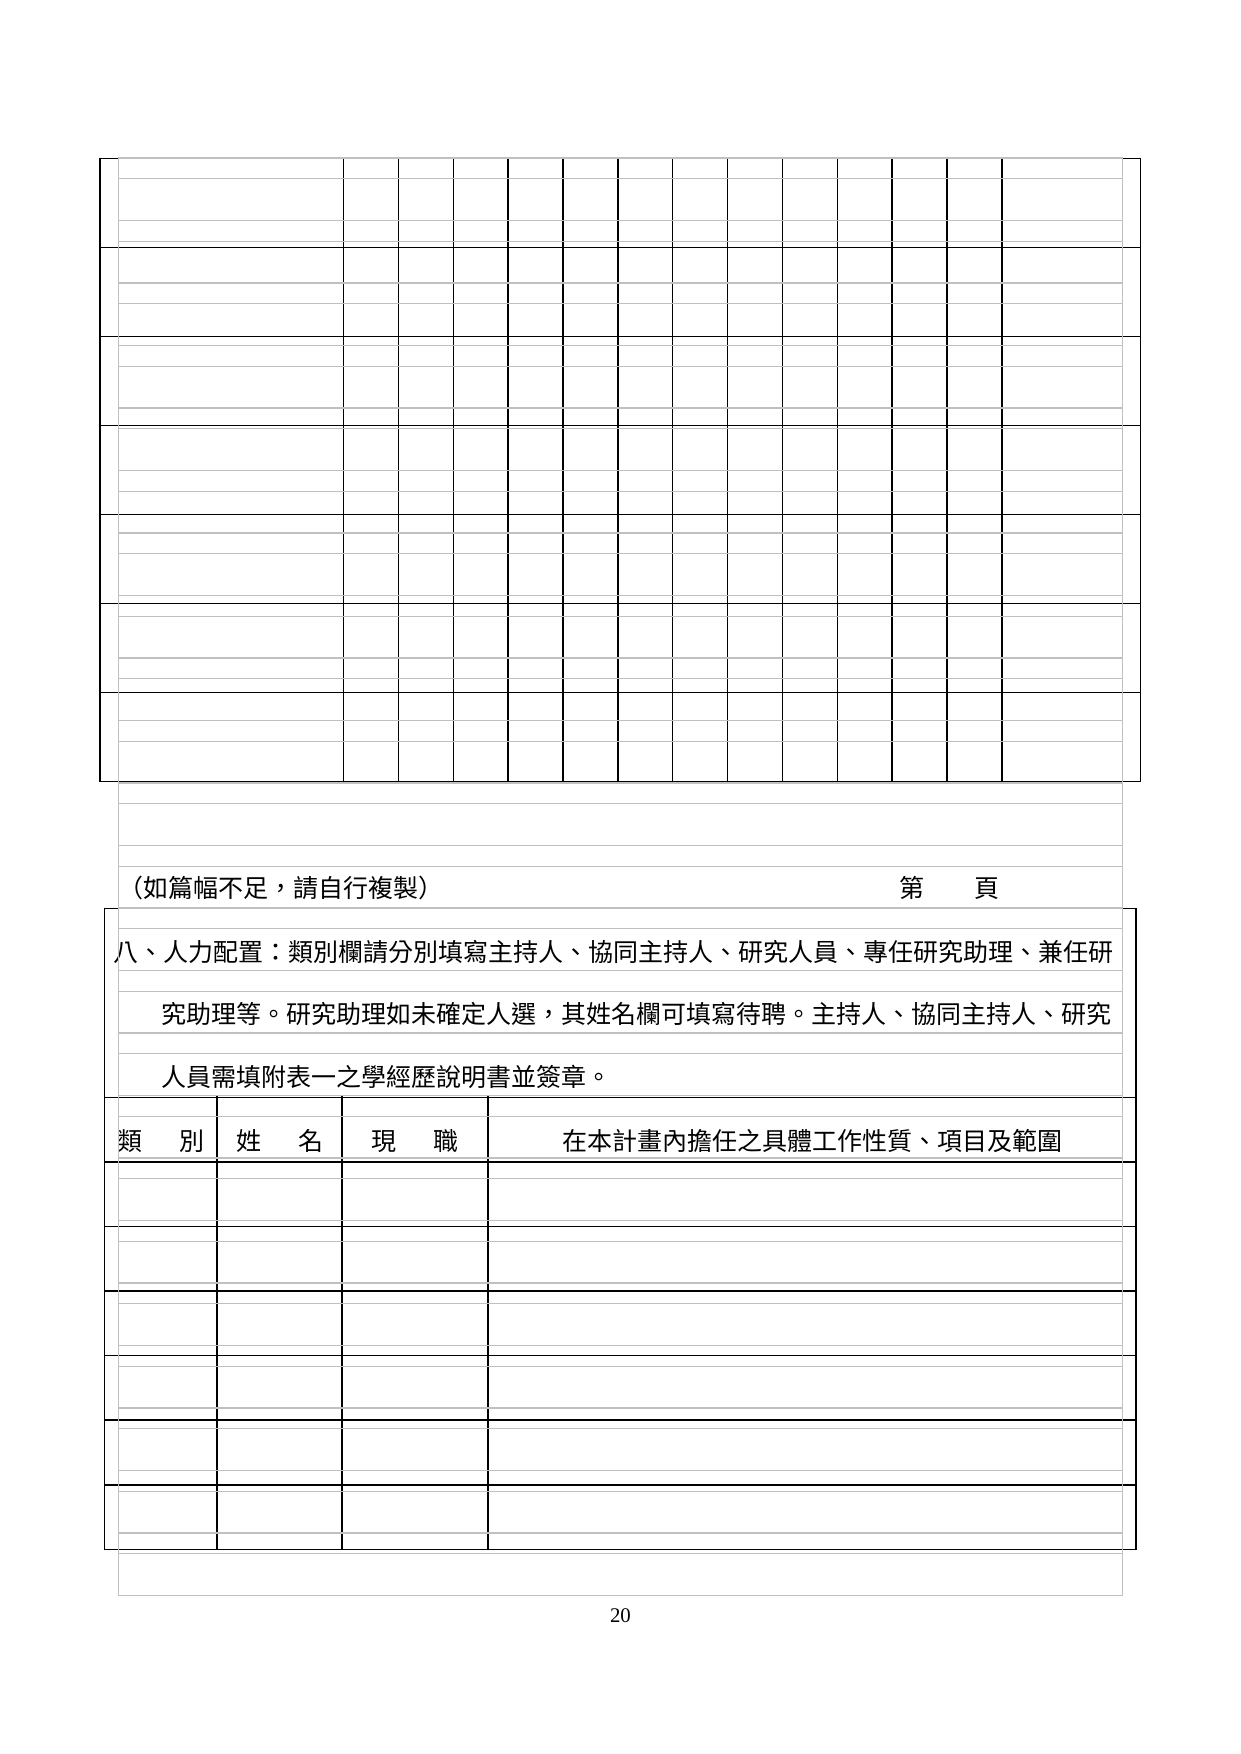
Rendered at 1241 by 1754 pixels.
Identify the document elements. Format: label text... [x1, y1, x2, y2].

table_cell [344, 492, 398, 514]
table_cell [399, 659, 453, 678]
table_cell [344, 471, 398, 491]
table_cell [1123, 693, 1140, 781]
table_cell [619, 242, 672, 246]
table_cell [509, 742, 562, 781]
table_cell [619, 693, 672, 720]
table_cell [509, 284, 562, 303]
table_cell [1003, 242, 1122, 246]
table_cell [564, 604, 617, 616]
table_cell [489, 1534, 1122, 1548]
table_cell [893, 679, 946, 692]
table_cell [783, 242, 837, 246]
table_cell [673, 604, 727, 616]
table_cell [119, 221, 343, 241]
table_cell [454, 429, 507, 470]
table_cell [948, 429, 1001, 470]
table_cell [838, 742, 891, 781]
table_cell [948, 554, 1001, 595]
table_cell [489, 1221, 1122, 1226]
table_cell [454, 367, 507, 407]
table_cell [838, 659, 891, 678]
table_cell [399, 179, 453, 220]
table_header 八、人力配置：類別欄請分別填寫主持人、協同主持人、研究人員、專任研究助理、兼任研究助理等。研究助理如未確定人選，其姓名欄可填寫待聘。主持人、協同主持人、研究人員需填附表一之學經歷說明書並簽章。 [119, 1054, 1122, 1095]
table_cell [673, 679, 727, 692]
table_cell [454, 248, 507, 282]
table_cell [509, 179, 562, 220]
table_cell [489, 1486, 1122, 1491]
table_cell [893, 515, 946, 532]
table_cell [119, 1356, 216, 1366]
table_cell [619, 659, 672, 678]
table_cell [619, 554, 672, 595]
table_cell [399, 367, 453, 407]
table_cell [119, 471, 343, 491]
table_cell [893, 367, 946, 407]
table_cell [101, 515, 118, 603]
table_cell [838, 471, 891, 491]
table_header 八、人力配置：類別欄請分別填寫主持人、協同主持人、研究人員、專任研究助理、兼任研究助理等。研究助理如未確定人選，其姓名欄可填寫待聘。主持人、協同主持人、研究人員需填附表一之學經歷說明書並簽章。 [119, 992, 1122, 1032]
table_cell [399, 721, 453, 741]
table_cell [673, 659, 727, 678]
table_cell [673, 367, 727, 407]
table_cell [838, 554, 891, 595]
table_cell [454, 617, 507, 657]
table_cell [343, 1421, 487, 1428]
table_cell [838, 492, 891, 514]
table_cell [673, 534, 727, 553]
table_cell [564, 367, 617, 407]
table_cell [893, 534, 946, 553]
table_cell [105, 1486, 118, 1548]
table_cell [838, 337, 891, 345]
table_cell [619, 179, 672, 220]
table_cell [119, 721, 343, 741]
table_cell [343, 1356, 487, 1366]
table_cell [119, 742, 343, 781]
table_cell [783, 221, 837, 241]
table_cell [783, 284, 837, 303]
table_cell [1123, 426, 1140, 514]
table_cell [838, 284, 891, 303]
table_cell [509, 471, 562, 491]
table_cell [119, 1098, 216, 1116]
table_cell [119, 1221, 216, 1226]
table_cell [564, 284, 617, 303]
table_cell [838, 693, 891, 720]
table_cell [838, 367, 891, 407]
table_cell [1003, 409, 1122, 424]
table_cell [343, 1098, 487, 1116]
table_cell [1123, 1292, 1135, 1355]
table_cell [454, 604, 507, 616]
table_cell [673, 346, 727, 366]
table_cell [218, 1356, 341, 1366]
table_cell [783, 471, 837, 491]
table_cell [119, 1346, 216, 1355]
table_cell [509, 534, 562, 553]
table_cell [1123, 337, 1140, 424]
table_cell [948, 659, 1001, 678]
table_cell [948, 742, 1001, 781]
table_cell [619, 492, 672, 514]
table_cell [344, 284, 398, 303]
table_cell [509, 346, 562, 366]
table_cell [344, 409, 398, 424]
table_cell [344, 221, 398, 241]
table_cell [783, 337, 837, 345]
table_cell [344, 604, 398, 616]
table_cell [509, 248, 562, 282]
table_cell [673, 159, 727, 178]
table_cell [344, 596, 398, 603]
table_cell [454, 179, 507, 220]
table_cell [673, 248, 727, 282]
table_cell [1123, 1486, 1135, 1548]
table_cell [783, 304, 837, 336]
table_cell [119, 1429, 216, 1470]
table_cell [119, 1242, 216, 1282]
table_header 八、人力配置：類別欄請分別填寫主持人、協同主持人、研究人員、專任研究助理、兼任研究助理等。研究助理如未確定人選，其姓名欄可填寫待聘。主持人、協同主持人、研究人員需填附表一之學經歷說明書並簽章。 [119, 929, 1122, 970]
table_cell [489, 1242, 1122, 1282]
table_cell [509, 159, 562, 178]
table_cell [783, 492, 837, 514]
table_cell [489, 1227, 1122, 1241]
table_cell [893, 248, 946, 282]
table_cell [948, 242, 1001, 246]
table_cell [783, 534, 837, 553]
table_cell [218, 1534, 341, 1548]
table_cell [489, 1492, 1122, 1532]
table_cell [119, 1486, 216, 1491]
table_cell [218, 1179, 341, 1220]
table_cell [783, 515, 837, 532]
table_cell [344, 659, 398, 678]
table_cell [783, 346, 837, 366]
table_cell [119, 679, 343, 692]
table_cell [119, 1284, 216, 1290]
table_cell [1123, 604, 1140, 692]
table_cell [509, 367, 562, 407]
table_cell [564, 721, 617, 741]
table_cell [728, 242, 782, 246]
table_cell [564, 554, 617, 595]
table_cell [509, 659, 562, 678]
table_cell [673, 596, 727, 603]
table_cell [783, 721, 837, 741]
table_header 八、人力配置：類別欄請分別填寫主持人、協同主持人、研究人員、專任研究助理、兼任研究助理等。研究助理如未確定人選，其姓名欄可填寫待聘。主持人、協同主持人、研究人員需填附表一之學經歷說明書並簽章。 [1123, 909, 1135, 1096]
table_cell [838, 304, 891, 336]
table_cell [783, 429, 837, 470]
table_cell [893, 284, 946, 303]
table_cell [119, 1534, 216, 1548]
table_cell [893, 693, 946, 720]
table_cell [564, 248, 617, 282]
table_cell [564, 679, 617, 692]
table_cell [105, 1421, 118, 1484]
table_cell [564, 534, 617, 553]
table_cell [101, 604, 118, 692]
table_cell [838, 721, 891, 741]
table_cell [728, 471, 782, 491]
table_cell [893, 159, 946, 178]
table_cell [948, 248, 1001, 282]
table_cell [838, 221, 891, 241]
table_cell [344, 721, 398, 741]
table_cell [105, 1356, 118, 1419]
table_cell [344, 515, 398, 532]
table_cell [619, 367, 672, 407]
table_cell [948, 179, 1001, 220]
table_cell [343, 1163, 487, 1178]
table_cell [399, 337, 453, 345]
table_cell [948, 337, 1001, 345]
text （如篇幅不足，請自行複製） 第 頁 [119, 867, 1122, 907]
table_cell [619, 337, 672, 345]
table_cell [1123, 515, 1140, 603]
table_cell 在本計畫內擔任之具體工作性質、項目及範圍 [489, 1117, 1122, 1157]
table_cell [673, 617, 727, 657]
table_cell [399, 693, 453, 720]
table_cell [489, 1179, 1122, 1220]
table_cell [893, 742, 946, 781]
table_cell [344, 679, 398, 692]
table_cell [1003, 515, 1122, 532]
table_cell [343, 1367, 487, 1407]
table_cell [343, 1221, 487, 1226]
table_cell [509, 242, 562, 246]
table_cell [119, 1471, 216, 1484]
table_cell [619, 534, 672, 553]
table_cell [218, 1429, 341, 1470]
table_cell [838, 159, 891, 178]
table_cell [673, 409, 727, 424]
table_cell [218, 1409, 341, 1419]
table_cell [619, 429, 672, 470]
table_cell [728, 534, 782, 553]
table_cell [343, 1346, 487, 1355]
table_cell [783, 596, 837, 603]
table_cell [1003, 659, 1122, 678]
table_cell [119, 367, 343, 407]
table_cell [838, 346, 891, 366]
table_cell [509, 221, 562, 241]
table_cell [454, 679, 507, 692]
table_cell [783, 409, 837, 424]
table_cell [218, 1098, 341, 1116]
table_cell [399, 429, 453, 470]
table_cell [673, 221, 727, 241]
table_cell [673, 693, 727, 720]
table_cell [838, 429, 891, 470]
table_cell [119, 1421, 216, 1428]
table_cell [1003, 284, 1122, 303]
table_cell [489, 1163, 1122, 1178]
table_cell [344, 617, 398, 657]
table_cell [728, 659, 782, 678]
table_cell [399, 534, 453, 553]
table_cell [489, 1471, 1122, 1484]
table_cell [673, 337, 727, 345]
table_cell [509, 515, 562, 532]
table_cell [728, 596, 782, 603]
table_cell [509, 429, 562, 470]
table_cell [119, 179, 343, 220]
table_cell [454, 554, 507, 595]
table_cell [105, 1292, 118, 1355]
table_cell [948, 346, 1001, 366]
table_cell [619, 409, 672, 424]
table_cell [119, 346, 343, 366]
table_cell [564, 221, 617, 241]
table_cell [344, 337, 398, 345]
table_cell [619, 515, 672, 532]
table_cell [344, 242, 398, 246]
table_cell [948, 159, 1001, 178]
table_cell [454, 515, 507, 532]
table_cell [119, 515, 343, 532]
table_cell [399, 515, 453, 532]
table_cell [509, 617, 562, 657]
table_cell [489, 1284, 1122, 1290]
table_cell [1003, 554, 1122, 595]
table_cell [893, 492, 946, 514]
table_cell [119, 159, 343, 178]
table_cell [119, 1163, 216, 1178]
table_cell [783, 248, 837, 282]
table_cell [728, 693, 782, 720]
table_cell [399, 159, 453, 178]
table_cell [509, 721, 562, 741]
table_cell [783, 159, 837, 178]
table_cell [619, 159, 672, 178]
table_cell [489, 1304, 1122, 1345]
table_cell [948, 471, 1001, 491]
table_cell [344, 159, 398, 178]
table_cell [838, 409, 891, 424]
table_cell [564, 159, 617, 178]
table_cell [344, 534, 398, 553]
table_cell [489, 1421, 1122, 1428]
table_cell [119, 337, 343, 345]
table_cell [564, 337, 617, 345]
table_cell [119, 409, 343, 424]
table_cell [1003, 429, 1122, 470]
table_cell [673, 492, 727, 514]
table_cell [783, 659, 837, 678]
table_cell [1003, 221, 1122, 241]
table_cell [509, 693, 562, 720]
table_cell [454, 346, 507, 366]
table_cell [399, 346, 453, 366]
table_cell [948, 693, 1001, 720]
table_cell [343, 1179, 487, 1220]
table_cell [399, 554, 453, 595]
table_cell [728, 409, 782, 424]
table_cell [838, 248, 891, 282]
table_cell [564, 492, 617, 514]
table_cell [728, 742, 782, 781]
table_cell [564, 617, 617, 657]
table_cell [564, 596, 617, 603]
table_cell [119, 1492, 216, 1532]
table_cell [673, 515, 727, 532]
table_cell [119, 1292, 216, 1303]
table_cell [1003, 179, 1122, 220]
table_cell [1003, 304, 1122, 336]
table_cell [119, 617, 343, 657]
table_cell [119, 242, 343, 246]
table_cell [948, 604, 1001, 616]
table_cell [454, 721, 507, 741]
table_cell [509, 596, 562, 603]
table_cell [454, 409, 507, 424]
table_cell [218, 1304, 341, 1345]
table_cell [728, 617, 782, 657]
table_cell [489, 1409, 1122, 1419]
table_cell [454, 659, 507, 678]
table_cell [893, 429, 946, 470]
table_cell [343, 1492, 487, 1532]
table_header 八、人力配置：類別欄請分別填寫主持人、協同主持人、研究人員、專任研究助理、兼任研究助理等。研究助理如未確定人選，其姓名欄可填寫待聘。主持人、協同主持人、研究人員需填附表一之學經歷說明書並簽章。 [105, 909, 118, 1096]
table_cell [343, 1534, 487, 1548]
table_cell [454, 221, 507, 241]
table_cell [1003, 596, 1122, 603]
table_cell [399, 284, 453, 303]
table_cell [509, 679, 562, 692]
table_cell [218, 1163, 341, 1178]
table_cell [343, 1471, 487, 1484]
table_cell [619, 596, 672, 603]
table_cell [728, 346, 782, 366]
table_cell [564, 429, 617, 470]
table_cell [399, 304, 453, 336]
table_cell [838, 534, 891, 553]
table_cell [343, 1486, 487, 1491]
table_cell [948, 721, 1001, 741]
table_cell [1003, 617, 1122, 657]
table_cell [399, 492, 453, 514]
table_cell [838, 604, 891, 616]
table_cell [619, 721, 672, 741]
table_cell [1003, 337, 1122, 345]
table_cell [619, 346, 672, 366]
table_cell [454, 304, 507, 336]
table_cell [948, 409, 1001, 424]
table_cell [619, 742, 672, 781]
table_cell [399, 221, 453, 241]
table_cell [1123, 1421, 1135, 1484]
table_cell [893, 471, 946, 491]
table_cell 姓 名 [218, 1117, 341, 1157]
table_cell [454, 742, 507, 781]
table_cell [619, 617, 672, 657]
table_cell [454, 337, 507, 345]
table_cell [343, 1242, 487, 1282]
table_cell [838, 596, 891, 603]
table_cell [343, 1227, 487, 1241]
table_cell [673, 304, 727, 336]
table_header 八、人力配置：類別欄請分別填寫主持人、協同主持人、研究人員、專任研究助理、兼任研究助理等。研究助理如未確定人選，其姓名欄可填寫待聘。主持人、協同主持人、研究人員需填附表一之學經歷說明書並簽章。 [119, 1034, 1122, 1053]
table_cell [838, 242, 891, 246]
table_cell [893, 304, 946, 336]
table_cell 類 別 [119, 1117, 216, 1157]
table_cell [564, 742, 617, 781]
table_cell [119, 248, 343, 282]
table_cell [119, 1367, 216, 1407]
table_cell [673, 721, 727, 741]
table_cell [1003, 367, 1122, 407]
table_cell [119, 1179, 216, 1220]
table_cell [1003, 159, 1122, 178]
table_cell [399, 679, 453, 692]
table_cell [1123, 159, 1140, 246]
table_cell [893, 596, 946, 603]
table_cell [783, 679, 837, 692]
table_cell [893, 604, 946, 616]
table_cell [119, 429, 343, 470]
text [119, 846, 1122, 866]
table_cell [1003, 534, 1122, 553]
table_cell [119, 659, 343, 678]
table_cell [105, 1098, 118, 1161]
table_cell [893, 409, 946, 424]
table_cell [948, 221, 1001, 241]
table_cell [399, 409, 453, 424]
table_cell [564, 693, 617, 720]
table_cell [119, 284, 343, 303]
table_cell [838, 179, 891, 220]
table_cell [344, 304, 398, 336]
table_cell [344, 742, 398, 781]
table_cell [893, 554, 946, 595]
table_cell [564, 304, 617, 336]
table_cell [344, 693, 398, 720]
table_cell [218, 1471, 341, 1484]
table_cell [101, 693, 118, 781]
table_cell [564, 659, 617, 678]
table_cell [783, 693, 837, 720]
table_cell [783, 742, 837, 781]
table_cell [728, 367, 782, 407]
table_cell [838, 515, 891, 532]
table_cell [343, 1409, 487, 1419]
table_cell [489, 1292, 1122, 1303]
table_cell [344, 179, 398, 220]
table_cell [893, 179, 946, 220]
table_cell [783, 179, 837, 220]
table_cell [728, 221, 782, 241]
table_cell [218, 1486, 341, 1491]
table_cell [893, 346, 946, 366]
table_cell [1003, 492, 1122, 514]
table_cell [344, 367, 398, 407]
table_cell [119, 604, 343, 616]
table_cell [119, 1409, 216, 1419]
table_cell [893, 617, 946, 657]
table_cell [454, 492, 507, 514]
table_cell [343, 1284, 487, 1290]
table_cell [399, 471, 453, 491]
table_cell [728, 515, 782, 532]
table_cell [948, 304, 1001, 336]
table_cell [218, 1242, 341, 1282]
table_cell [564, 242, 617, 246]
table_cell [1123, 1356, 1135, 1419]
table_header 八、人力配置：類別欄請分別填寫主持人、協同主持人、研究人員、專任研究助理、兼任研究助理等。研究助理如未確定人選，其姓名欄可填寫待聘。主持人、協同主持人、研究人員需填附表一之學經歷說明書並簽章。 [119, 971, 1122, 991]
table_cell [564, 346, 617, 366]
table_cell [105, 1163, 118, 1226]
table_cell [489, 1429, 1122, 1470]
table_cell [619, 221, 672, 241]
table_cell [673, 554, 727, 595]
table_cell [509, 554, 562, 595]
table_cell [1123, 1227, 1135, 1290]
table_cell [948, 534, 1001, 553]
table_cell [119, 492, 343, 514]
table_cell [564, 179, 617, 220]
table_cell [1003, 471, 1122, 491]
table_cell [399, 604, 453, 616]
table_cell [101, 426, 118, 514]
table_cell [218, 1421, 341, 1428]
table_cell [619, 471, 672, 491]
table_cell [344, 346, 398, 366]
table_cell [948, 367, 1001, 407]
table_cell [728, 492, 782, 514]
table_cell [489, 1356, 1122, 1366]
table_cell [728, 604, 782, 616]
table_cell [619, 248, 672, 282]
table_cell [1003, 742, 1122, 781]
table_cell [728, 304, 782, 336]
table_cell [619, 604, 672, 616]
table_cell [218, 1292, 341, 1303]
table_cell [673, 242, 727, 246]
table_cell [343, 1304, 487, 1345]
table_cell [564, 409, 617, 424]
table_cell [893, 221, 946, 241]
table_cell [454, 693, 507, 720]
table_cell [344, 429, 398, 470]
table_cell [948, 492, 1001, 514]
table_cell [783, 554, 837, 595]
table_cell [838, 679, 891, 692]
table_cell [399, 617, 453, 657]
table_cell [509, 492, 562, 514]
table_cell [509, 304, 562, 336]
table_cell [948, 284, 1001, 303]
table_cell [728, 179, 782, 220]
table_cell [728, 284, 782, 303]
table_cell [101, 337, 118, 424]
table_cell [1003, 346, 1122, 366]
table_cell [119, 534, 343, 553]
table_cell [218, 1367, 341, 1407]
table_cell [454, 242, 507, 246]
table_cell [948, 515, 1001, 532]
table_cell [948, 679, 1001, 692]
table_cell [119, 596, 343, 603]
table_cell [218, 1227, 341, 1241]
table_cell [838, 617, 891, 657]
table_cell [218, 1284, 341, 1290]
table_cell [948, 617, 1001, 657]
table_cell [893, 659, 946, 678]
table_cell [105, 1227, 118, 1290]
table_cell [1123, 248, 1140, 336]
table_cell [783, 617, 837, 657]
table_cell [509, 409, 562, 424]
table_cell [218, 1221, 341, 1226]
table_cell [399, 248, 453, 282]
table_cell [454, 596, 507, 603]
table_cell [399, 242, 453, 246]
table_cell [673, 284, 727, 303]
table_cell [728, 679, 782, 692]
table_cell [119, 1227, 216, 1241]
table_cell [119, 693, 343, 720]
table_cell [101, 159, 118, 246]
table_cell [728, 429, 782, 470]
table_cell [119, 304, 343, 336]
table_cell [489, 1367, 1122, 1407]
table_cell [489, 1098, 1122, 1116]
table_cell [509, 337, 562, 345]
table_cell [948, 596, 1001, 603]
table_cell [728, 248, 782, 282]
table_cell [1123, 1098, 1135, 1161]
table_cell [673, 179, 727, 220]
table_cell [1003, 721, 1122, 741]
table_cell [218, 1492, 341, 1532]
table_cell 現 職 [343, 1117, 487, 1157]
table_cell [564, 471, 617, 491]
table_cell [673, 429, 727, 470]
table_cell [893, 721, 946, 741]
table_cell [564, 515, 617, 532]
table_cell [509, 604, 562, 616]
table_cell [893, 242, 946, 246]
table_cell [619, 284, 672, 303]
table_cell [1003, 693, 1122, 720]
table_cell [1003, 248, 1122, 282]
table_cell [619, 304, 672, 336]
table_cell [343, 1429, 487, 1470]
table_cell [619, 679, 672, 692]
table_cell [893, 337, 946, 345]
table_cell [728, 721, 782, 741]
table_cell [673, 742, 727, 781]
table_cell [728, 159, 782, 178]
table_cell [343, 1292, 487, 1303]
table_cell [454, 284, 507, 303]
table_cell [728, 337, 782, 345]
table_cell [119, 1304, 216, 1345]
table_cell [218, 1346, 341, 1355]
table_cell [399, 742, 453, 781]
table_cell [344, 248, 398, 282]
table_cell [454, 471, 507, 491]
table_cell [344, 554, 398, 595]
table_cell [728, 554, 782, 595]
table_cell [1123, 1163, 1135, 1226]
table_cell [454, 159, 507, 178]
table_header 八、人力配置：類別欄請分別填寫主持人、協同主持人、研究人員、專任研究助理、兼任研究助理等。研究助理如未確定人選，其姓名欄可填寫待聘。主持人、協同主持人、研究人員需填附表一之學經歷說明書並簽章。 [119, 909, 1122, 928]
table_cell [673, 471, 727, 491]
table_cell [399, 596, 453, 603]
table_cell [101, 248, 118, 336]
table_cell [1003, 679, 1122, 692]
table_cell [1003, 604, 1122, 616]
table_cell [489, 1346, 1122, 1355]
table_cell [783, 604, 837, 616]
table_cell [454, 534, 507, 553]
table_cell [119, 554, 343, 595]
table_cell [783, 367, 837, 407]
